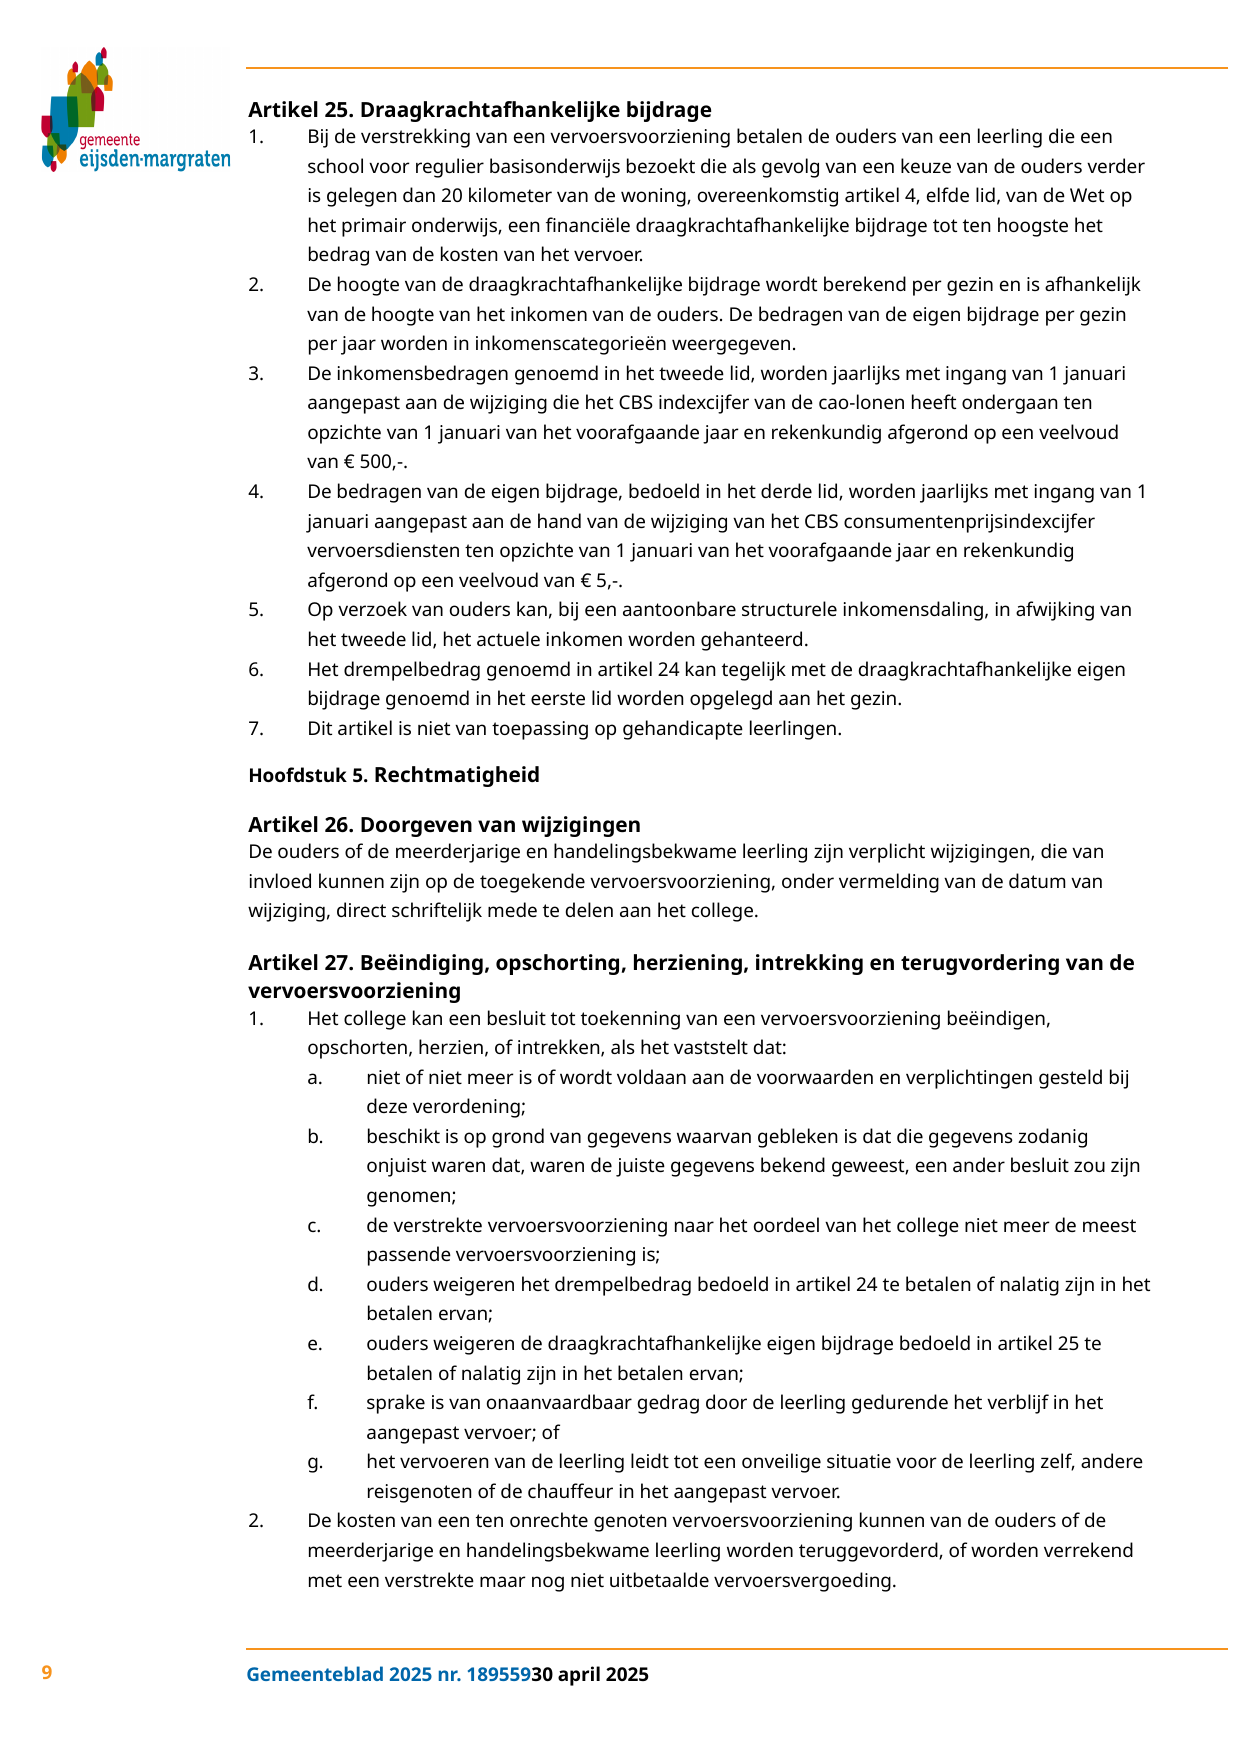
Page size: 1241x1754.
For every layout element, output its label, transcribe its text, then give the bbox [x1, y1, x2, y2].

list ouders weigeren het drempelbedrag bedoeld in artikel 24 te betalen of nalatig zijn in het betalen ervan; [307, 1271, 1152, 1326]
list Bij de verstrekking van een vervoersvoorziening betalen de ouders van een leerling die een school voor regulier basisonderwijs bezoekt die als gevolg van een keuze van de ouders verder is gelegen dan 20 kilometer van de woning, overeenkomstig artikel 4, elfde lid, van de Wet op het primair onderwijs, een financiële draagkrachtafhankelijke bijdrage tot ten hoogste het bedrag van de kosten van het vervoer. [248, 123, 1152, 267]
text De ouders of de meerderjarige en handelingsbekwame leerling zijn verplicht wijzigingen, die van invloed kunnen zijn op de toegekende vervoersvoorziening, onder vermelding van de datum van wijziging, direct schriftelijk mede te delen aan het college. [248, 838, 1152, 923]
list Dit artikel is niet van toepassing op gehandicapte leerlingen. [248, 715, 1152, 741]
list Het college kan een besluit tot toekenning van een vervoersvoorziening beëindigen, opschorten, herzien, of intrekken, als het vaststelt dat: [248, 1005, 1152, 1060]
list De bedragen van de eigen bijdrage, bedoeld in het derde lid, worden jaarlijks met ingang van 1 januari aangepast aan de hand van de wijziging van het CBS consumentenprijsindexcijfer vervoersdiensten ten opzichte van 1 januari van het voorafgaande jaar en rekenkundig afgerond op een veelvoud van € 5,-. [248, 478, 1152, 593]
list de verstrekte vervoersvoorziening naar het oordeel van het college niet meer de meest passende vervoersvoorziening is; [307, 1212, 1152, 1267]
list De hoogte van de draagkrachtafhankelijke bijdrage wordt berekend per gezin en is afhankelijk van de hoogte van het inkomen van de ouders. De bedragen van de eigen bijdrage per gezin per jaar worden in inkomenscategorieën weergegeven. [248, 271, 1152, 356]
text Hoofdstuk 5. Rechtmatigheid [248, 761, 1152, 789]
list het vervoeren van de leerling leidt tot een onveilige situatie voor de leerling zelf, andere reisgenoten of de chauffeur in het aangepast vervoer. [307, 1448, 1152, 1504]
list sprake is van onaanvaardbaar gedrag door de leerling gedurende het verblijf in het aangepast vervoer; of [307, 1389, 1152, 1444]
picture [41, 47, 231, 172]
list niet of niet meer is of wordt voldaan aan de voorwaarden en verplichtingen gesteld bij deze verordening; [307, 1064, 1152, 1119]
list De inkomensbedragen genoemd in het tweede lid, worden jaarlijks met ingang van 1 januari aangepast aan de wijziging die het CBS indexcijfer van de cao-lonen heeft ondergaan ten opzichte van 1 januari van het voorafgaande jaar en rekenkundig afgerond op een veelvoud van € 500,-. [248, 360, 1152, 474]
text Artikel 25. Draagkrachtafhankelijke bijdrage [248, 95, 1152, 123]
text Artikel 27. Beëindiging, opschorting, herziening, intrekking en terugvordering van de vervoersvoorziening [248, 948, 1152, 1005]
list Op verzoek van ouders kan, bij een aantoonbare structurele inkomensdaling, in afwijking van het tweede lid, het actuele inkomen worden gehanteerd. [248, 597, 1152, 652]
text Artikel 26. Doorgeven van wijzigingen [248, 810, 1152, 838]
list Het drempelbedrag genoemd in artikel 24 kan tegelijk met de draagkrachtafhankelijke eigen bijdrage genoemd in het eerste lid worden opgelegd aan het gezin. [248, 656, 1152, 711]
list beschikt is op grond van gegevens waarvan gebleken is dat die gegevens zodanig onjuist waren dat, waren de juiste gegevens bekend geweest, een ander besluit zou zijn genomen; [307, 1123, 1152, 1208]
list ouders weigeren de draagkrachtafhankelijke eigen bijdrage bedoeld in artikel 25 te betalen of nalatig zijn in het betalen ervan; [307, 1330, 1152, 1385]
list De kosten van een ten onrechte genoten vervoersvoorziening kunnen van de ouders of de meerderjarige en handelingsbekwame leerling worden teruggevorderd, of worden verrekend met een verstrekte maar nog niet uitbetaalde vervoersvergoeding. [248, 1508, 1152, 1592]
